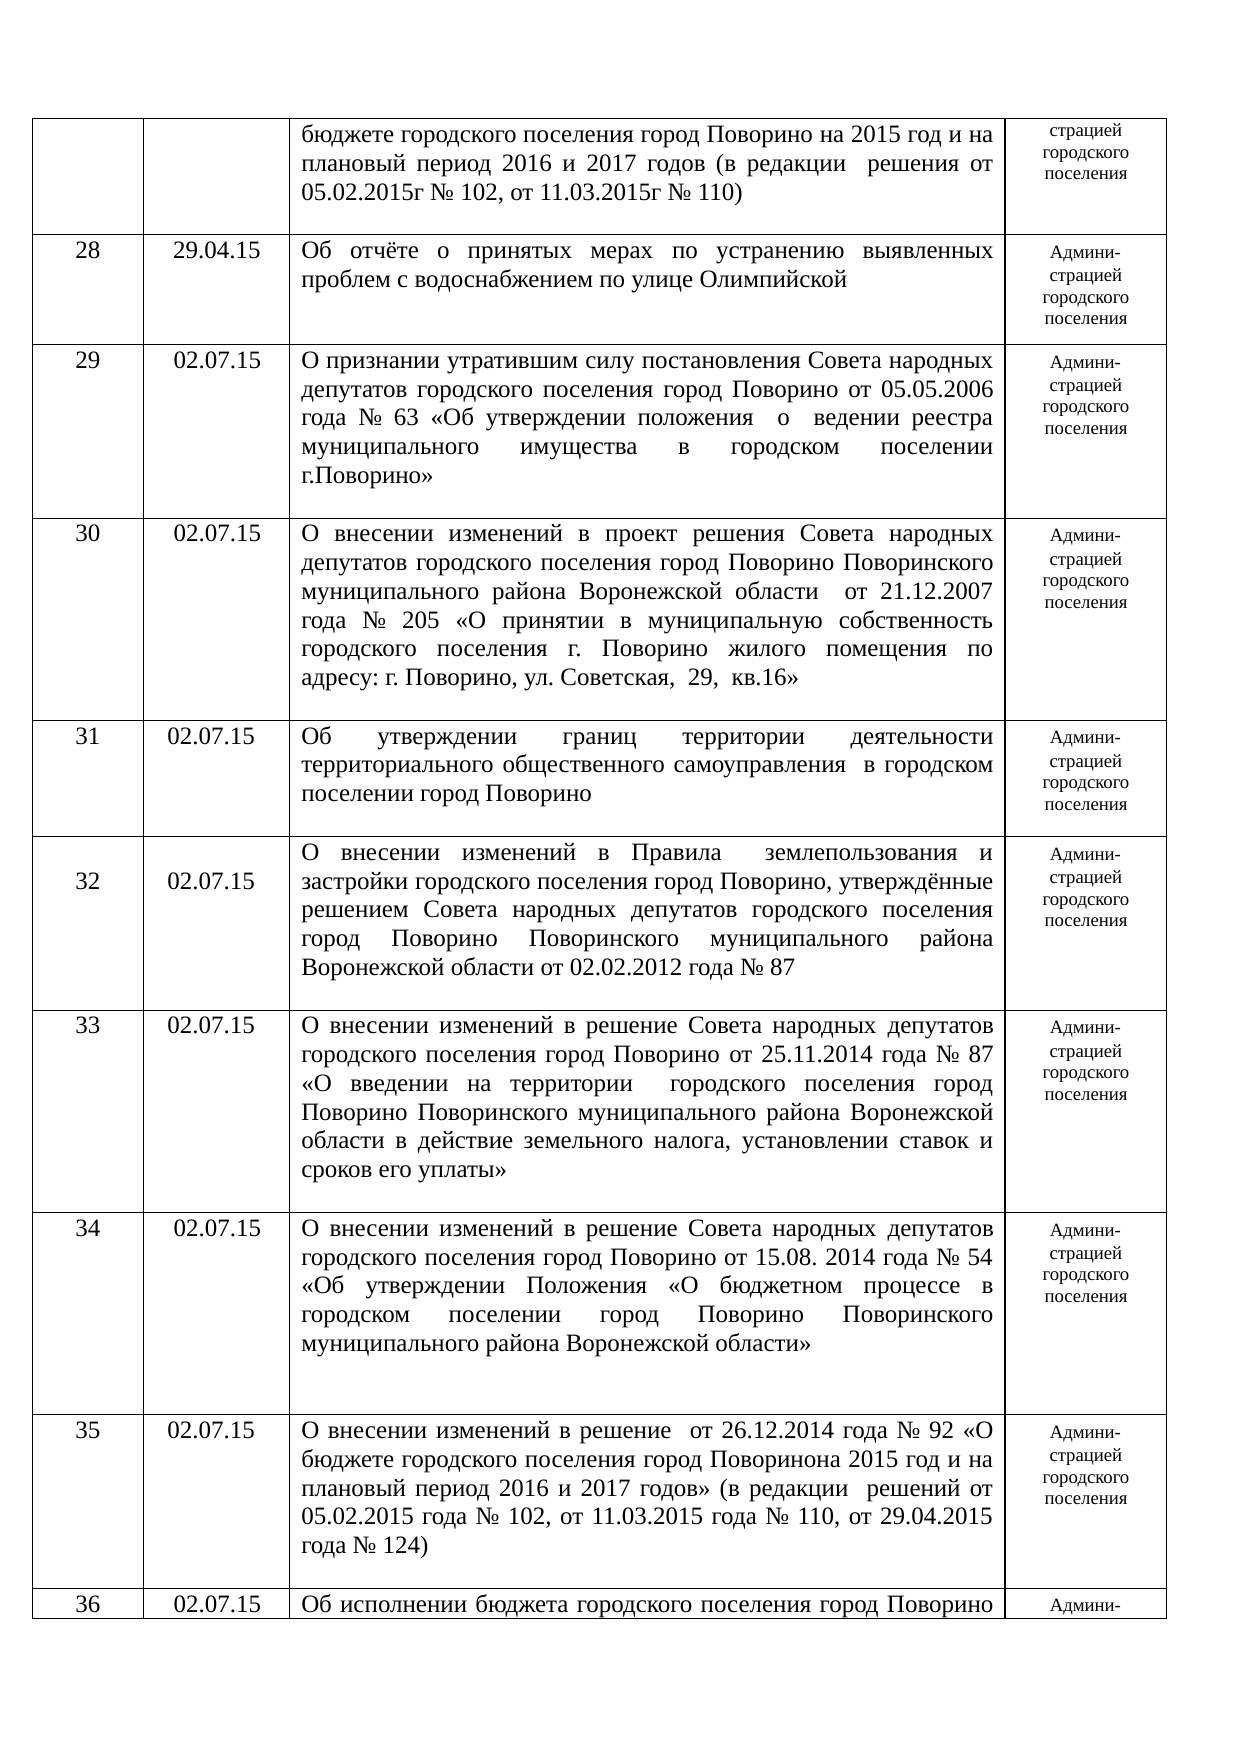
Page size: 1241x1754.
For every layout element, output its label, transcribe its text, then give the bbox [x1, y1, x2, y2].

table_cell О внесении изменений в проект решения Совета народных депутатов городского поселения город Поворино Поворинского муниципального района Воронежской области от 21.12.2007 года № 205 «О принятии в муниципальную собственность городского поселения г. Поворино жилого помещения по адресу: г. Поворино, ул. Советская, 29, кв.16» [290, 519, 1004, 720]
table_cell Об утверждении границ территории деятельности территориального общественного самоуправления в городском поселении город Поворино [290, 721, 1004, 836]
table_cell 33 [33, 1011, 143, 1212]
table_cell Админи- страцией городского поселения [1006, 721, 1166, 836]
table_cell Админи- страцией городского поселения [1006, 1415, 1166, 1588]
table_cell 02.07.15 [144, 721, 289, 836]
table_cell 02.07.15 [144, 1415, 289, 1588]
table_cell 31 [33, 721, 143, 836]
table_cell 30 [33, 519, 143, 720]
table_cell О внесении изменений в решение Совета народных депутатов городского поселения город Поворино от 15.08. 2014 года № 54 «Об утверждении Положения «О бюджетном процессе в городском поселении город Поворино Поворинского муниципального района Воронежской области» [290, 1213, 1004, 1414]
table_cell 02.07.15 [144, 519, 289, 720]
table_cell О внесении изменений в решение Совета народных депутатов городского поселения город Поворино от 25.11.2014 года № 87 «О введении на территории городского поселения город Поворино Поворинского муниципального района Воронежской области в действие земельного налога, установлении ставок и сроков его уплаты» [290, 1011, 1004, 1212]
table_cell О внесении изменений в Правила землепользования и застройки городского поселения город Поворино, утверждённые решением Совета народных депутатов городского поселения город Поворино Поворинского муниципального района Воронежской области от 02.02.2012 года № 87 [290, 837, 1004, 1009]
table_cell О внесении изменений в решение от 26.12.2014 года № 92 «О бюджете городского поселения город Поворинона 2015 год и на плановый период 2016 и 2017 годов» (в редакции решений от 05.02.2015 года № 102, от 11.03.2015 года № 110, от 29.04.2015 года № 124) [290, 1415, 1004, 1588]
table_cell Об исполнении бюджета городского поселения город Поворино [290, 1589, 1004, 1618]
table_cell 02.07.15 [144, 837, 289, 1009]
table_cell Админи- страцией городского поселения [1006, 119, 1166, 234]
table_cell [144, 119, 289, 234]
table_cell Админи- страцией городского поселения [1006, 1011, 1166, 1212]
table_cell Админи- страцией городского поселения [1006, 235, 1166, 344]
table_cell 32 [33, 837, 143, 1009]
table_cell [33, 119, 143, 234]
table_cell 02.07.15 [144, 345, 289, 517]
table_cell 29.04.15 [144, 235, 289, 344]
table_cell 29 [33, 345, 143, 517]
table_cell Админи- страцией городского поселения [1006, 1213, 1166, 1414]
table_cell 36 [33, 1589, 143, 1618]
table_cell 02.07.15 [144, 1589, 289, 1618]
table_cell 35 [33, 1415, 143, 1588]
table_cell 02.07.15 [144, 1213, 289, 1414]
table_cell 02.07.15 [144, 1011, 289, 1212]
table_cell Админи- страцией городского поселения [1006, 345, 1166, 517]
table_cell Админи- страцией городского поселения [1006, 837, 1166, 1009]
table_cell Об отчёте о принятых мерах по устранению выявленных проблем с водоснабжением по улице Олимпийской [290, 235, 1004, 344]
table_cell 34 [33, 1213, 143, 1414]
table_cell О признании утратившим силу постановления Совета народных депутатов городского поселения город Поворино от 05.05.2006 года № 63 «Об утверждении положения о ведении реестра муниципального имущества в городском поселении г.Поворино» [290, 345, 1004, 517]
table_cell Админи- страцией городского поселения [1006, 519, 1166, 720]
table_cell бюджете городского поселения город Поворино на 2015 год и на плановый период 2016 и 2017 годов (в редакции решения от 05.02.2015г № 102, от 11.03.2015г № 110) [290, 119, 1004, 234]
table_cell 28 [33, 235, 143, 344]
